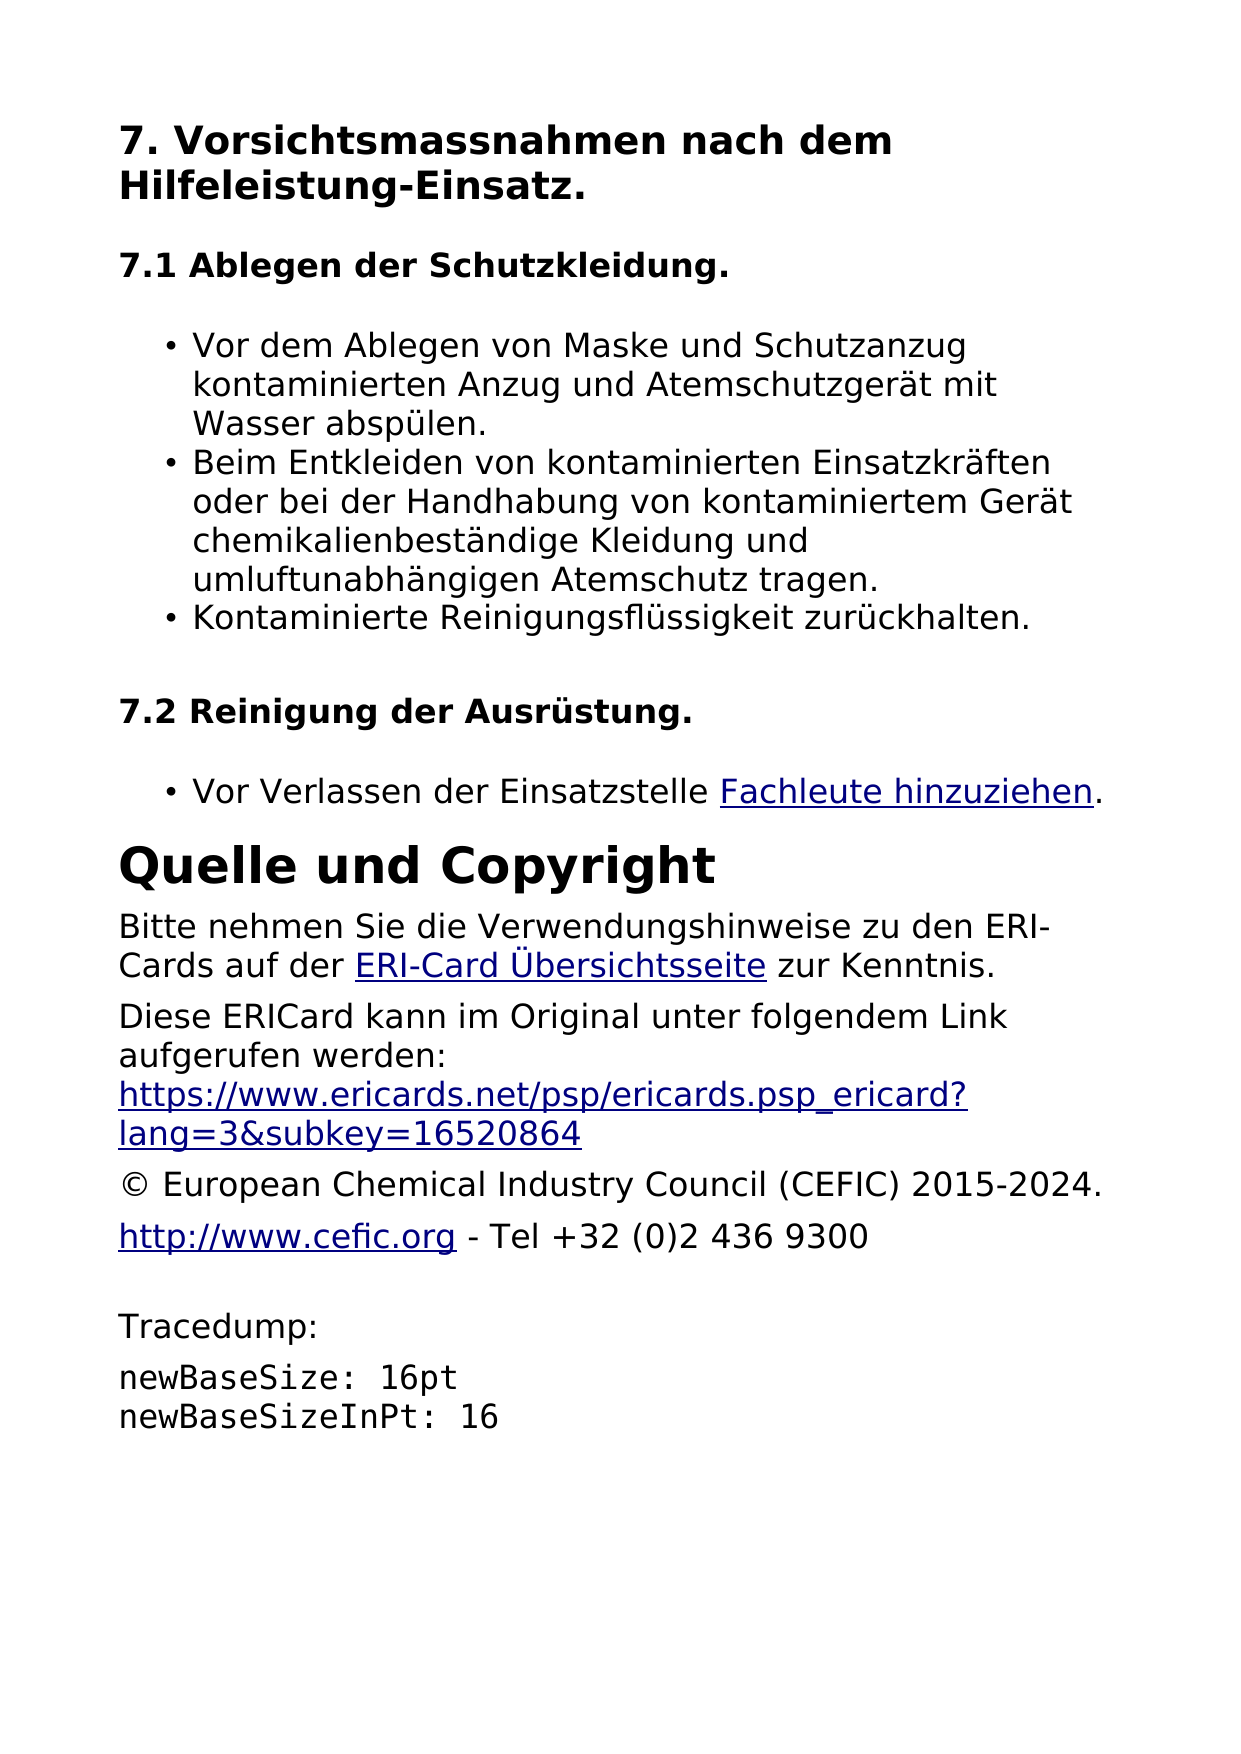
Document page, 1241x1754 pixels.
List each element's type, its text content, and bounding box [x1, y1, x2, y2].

list Vor Verlassen der Einsatzstelle Fachleute hinzuziehen. [177, 773, 1122, 812]
subtitle 7. Vorsichtsmassnahmen nach dem Hilfeleistung-Einsatz. [118, 118, 1122, 208]
subtitle 7.1 Ablegen der Schutzkleidung. [118, 246, 1122, 285]
text http://www.cefic.org - Tel +32 (0)2 436 9300 [118, 1217, 1122, 1256]
list Beim Entkleiden von kontaminierten Einsatzkräften oder bei der Handhabung von kontaminiertem Gerät chemikalienbeständige Kleidung und umluftunabhängigen Atemschutz tragen. [177, 443, 1122, 599]
text newBaseSize: 16pt newBaseSizeInPt: 16 [118, 1359, 1122, 1436]
list Kontaminierte Reinigungsflüssigkeit zurückhalten. [177, 599, 1122, 638]
text Bitte nehmen Sie die Verwendungshinweise zu den ERI-Cards auf der ERI-Card Übersichtsseite zur Kenntnis. [118, 908, 1122, 985]
text Diese ERICard kann im Original unter folgendem Link aufgerufen werden: https://www.ericards.net/psp/ericards.psp_ericard?lang=3&subkey=16520864 [118, 998, 1122, 1153]
text © European Chemical Industry Council (CEFIC) 2015-2024. [118, 1166, 1122, 1204]
text Tracedump: [118, 1268, 1122, 1346]
subtitle 7.2 Reinigung der Ausrüstung. [118, 692, 1122, 731]
subtitle Quelle und Copyright [118, 837, 1122, 895]
list Vor dem Ablegen von Maske und Schutzanzug kontaminierten Anzug und Atemschutzgerät mit Wasser abspülen. [177, 327, 1122, 443]
